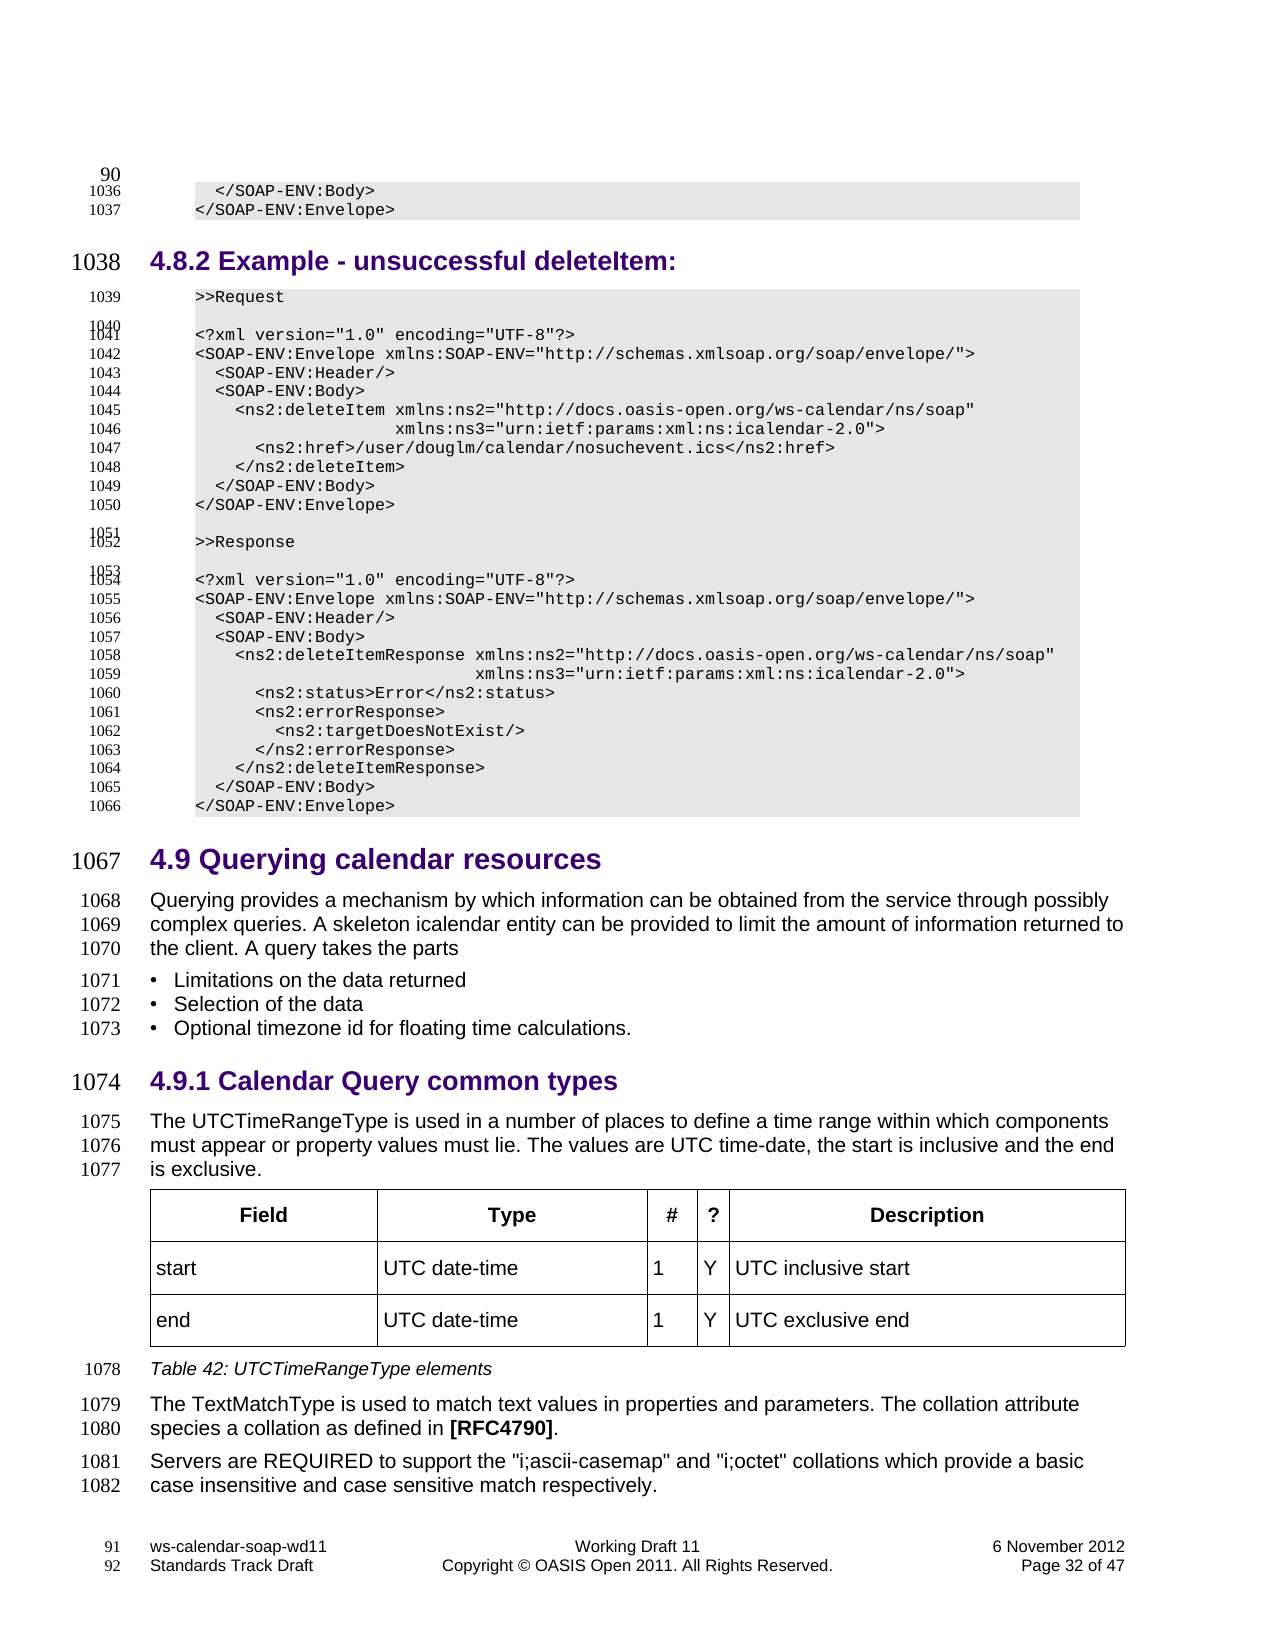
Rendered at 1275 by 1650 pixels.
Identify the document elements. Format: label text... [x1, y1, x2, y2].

text </ns2:deleteItem> [195, 458, 1080, 477]
table_cell Y [698, 1295, 729, 1346]
text <SOAP-ENV:Header/> [195, 609, 1080, 628]
text Servers are REQUIRED to support the "i;ascii-casemap" and "i;octet" collations which provide a basic case insensitive and case sensitive match respectively. [150, 1448, 1125, 1496]
list Optional timezone id for floating time calculations. [150, 1016, 1125, 1040]
table_cell 1 [648, 1295, 697, 1346]
text </SOAP-ENV:Body> [195, 779, 1080, 798]
table_cell UTC exclusive end [730, 1295, 1125, 1346]
text >>Response [195, 534, 1080, 553]
table_cell Y [698, 1242, 729, 1293]
table_cell end [151, 1295, 377, 1346]
table_cell start [151, 1242, 377, 1293]
table_header Type [378, 1190, 647, 1241]
text <ns2:targetDoesNotExist/> [195, 722, 1080, 741]
text </SOAP-ENV:Envelope> [195, 201, 1080, 220]
table_header Description [730, 1190, 1125, 1241]
table_cell UTC date-time [378, 1242, 647, 1293]
text The TextMatchType is used to match text values in properties and parameters. The collation attribute species a collation as defined in [RFC4790]. [150, 1392, 1125, 1440]
table_header ? [698, 1190, 729, 1241]
table_cell UTC inclusive start [730, 1242, 1125, 1293]
text </SOAP-ENV:Envelope> [195, 798, 1080, 817]
text </SOAP-ENV:Body> [195, 182, 1080, 201]
text <SOAP-ENV:Body> [195, 383, 1080, 402]
text >>Request [195, 289, 1080, 308]
text <ns2:href>/user/douglm/calendar/nosuchevent.ics</ns2:href> [195, 439, 1080, 458]
text <ns2:errorResponse> [195, 703, 1080, 722]
text <SOAP-ENV:Header/> [195, 364, 1080, 383]
subtitle Calendar Query common types [150, 1065, 1125, 1096]
table_header Field [151, 1190, 377, 1241]
text The UTCTimeRangeType is used in a number of places to define a time range within which components must appear or property values must lie. The values are UTC time-date, the start is inclusive and the end is exclusive. [150, 1109, 1125, 1181]
text </ns2:errorResponse> [195, 741, 1080, 760]
list Limitations on the data returned [150, 968, 1125, 992]
table_header # [648, 1190, 697, 1241]
subtitle Querying calendar resources [150, 842, 1125, 875]
table_cell UTC date-time [378, 1295, 647, 1346]
text <ns2:status>Error</ns2:status> [195, 685, 1080, 703]
text <SOAP-ENV:Envelope xmlns:SOAP-ENV="http://schemas.xmlsoap.org/soap/envelope/"> [195, 590, 1080, 609]
text </SOAP-ENV:Body> [195, 477, 1080, 496]
text <ns2:deleteItemResponse xmlns:ns2="http://docs.oasis-open.org/ws-calendar/ns/soap" [195, 647, 1080, 666]
text xmlns:ns3="urn:ietf:params:xml:ns:icalendar-2.0"> [195, 421, 1080, 439]
subtitle Example - unsuccessful deleteItem: [150, 245, 1125, 276]
table_cell 1 [648, 1242, 697, 1293]
text Querying provides a mechanism by which information can be obtained from the service through possibly complex queries. A skeleton icalendar entity can be provided to limit the amount of information returned to the client. A query takes the parts [150, 888, 1125, 959]
text <SOAP-ENV:Envelope xmlns:SOAP-ENV="http://schemas.xmlsoap.org/soap/envelope/"> [195, 345, 1080, 364]
text xmlns:ns3="urn:ietf:params:xml:ns:icalendar-2.0"> [195, 666, 1080, 685]
text Table 42: UTCTimeRangeType elements [150, 1358, 1125, 1380]
text </ns2:deleteItemResponse> [195, 760, 1080, 779]
text <ns2:deleteItem xmlns:ns2="http://docs.oasis-open.org/ws-calendar/ns/soap" [195, 402, 1080, 421]
text </SOAP-ENV:Envelope> [195, 496, 1080, 515]
text <?xml version="1.0" encoding="UTF-8"?> [195, 326, 1080, 345]
text <?xml version="1.0" encoding="UTF-8"?> [195, 572, 1080, 590]
list Selection of the data [150, 992, 1125, 1016]
text <SOAP-ENV:Body> [195, 628, 1080, 647]
